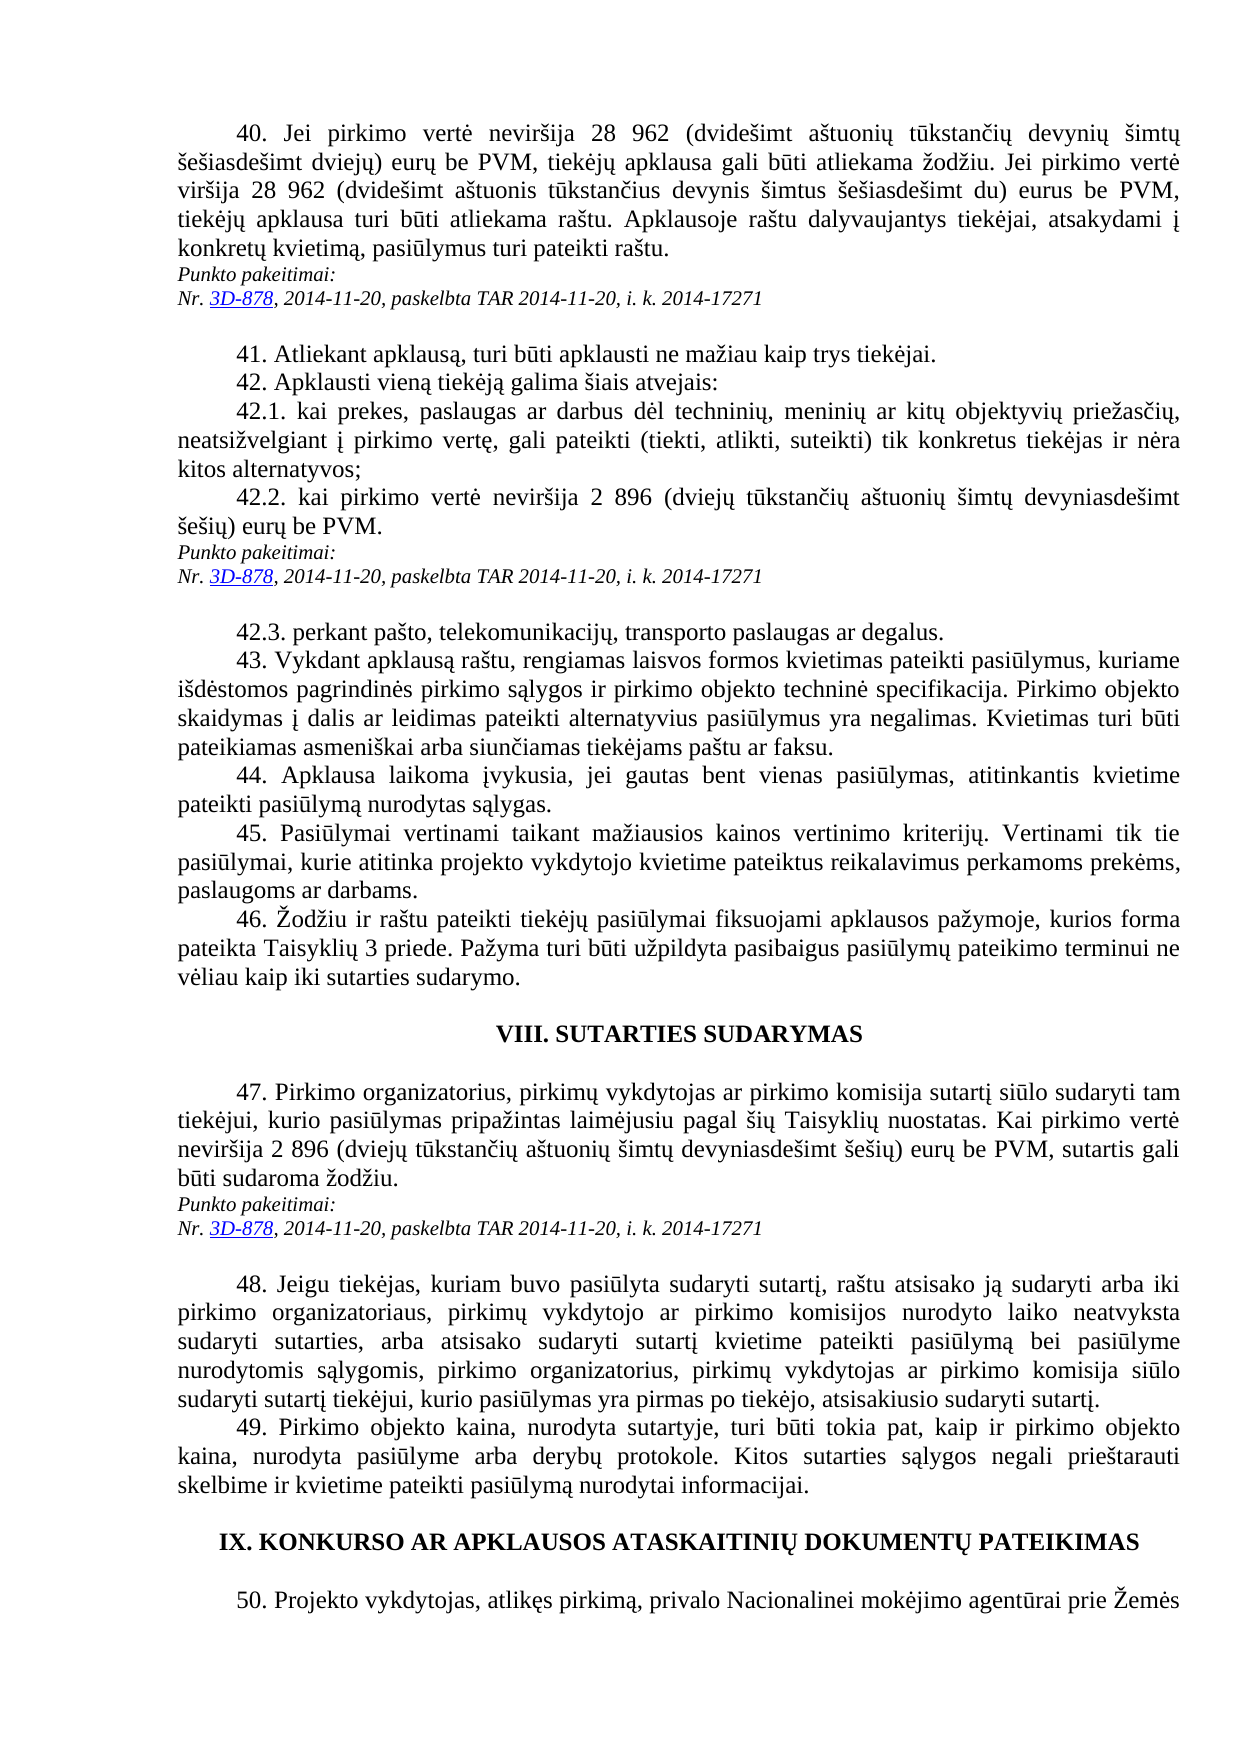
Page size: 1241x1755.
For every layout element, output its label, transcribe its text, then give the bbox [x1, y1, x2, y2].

text 47. Pirkimo organizatorius, pirkimų vykdytojas ar pirkimo komisija sutartį siūlo sudaryti tam tiekėjui, kurio pasiūlymas pripažintas laimėjusiu pagal šių Taisyklių nuostatas. Kai pirkimo vertė neviršija 2 896 (dviejų tūkstančių aštuonių šimtų devyniasdešimt šešių) eurų be PVM, sutartis gali būti sudaroma žodžiu. [177, 1077, 1181, 1192]
text Punkto pakeitimai: [177, 1192, 1181, 1216]
text 42. Apklausti vieną tiekėją galima šiais atvejais: [177, 367, 1181, 396]
text VIII. SUTARTIES SUDARYMAS [177, 1019, 1181, 1048]
text Nr. 3D-878, 2014-11-20, paskelbta TAR 2014-11-20, i. k. 2014-17271 [177, 564, 1181, 588]
text 42.1. kai prekes, paslaugas ar darbus dėl techninių, meninių ar kitų objektyvių priežasčių, neatsižvelgiant į pirkimo vertę, gali pateikti (tiekti, atlikti, suteikti) tik konkretus tiekėjas ir nėra kitos alternatyvos; [177, 396, 1181, 482]
text 44. Apklausa laikoma įvykusia, jei gautas bent vienas pasiūlymas, atitinkantis kvietime pateikti pasiūlymą nurodytas sąlygas. [177, 761, 1181, 818]
text Nr. 3D-878, 2014-11-20, paskelbta TAR 2014-11-20, i. k. 2014-17271 [177, 1216, 1181, 1240]
text 42.3. perkant pašto, telekomunikacijų, transporto paslaugas ar degalus. [177, 617, 1181, 646]
text Nr. 3D-878, 2014-11-20, paskelbta TAR 2014-11-20, i. k. 2014-17271 [177, 286, 1181, 310]
text Punkto pakeitimai: [177, 262, 1181, 286]
text Punkto pakeitimai: [177, 540, 1181, 564]
text 46. Žodžiu ir raštu pateikti tiekėjų pasiūlymai fiksuojami apklausos pažymoje, kurios forma pateikta Taisyklių 3 priede. Pažyma turi būti užpildyta pasibaigus pasiūlymų pateikimo terminui ne vėliau kaip iki sutarties sudarymo. [177, 904, 1181, 991]
text 49. Pirkimo objekto kaina, nurodyta sutartyje, turi būti tokia pat, kaip ir pirkimo objekto kaina, nurodyta pasiūlyme arba derybų protokole. Kitos sutarties sąlygos negali prieštarauti skelbime ir kvietime pateikti pasiūlymą nurodytai informacijai. [177, 1412, 1181, 1499]
text IX. KONKURSO AR APKLAUSOS ATASKAITINIŲ DOKUMENTŲ PATEIKIMAS [177, 1527, 1181, 1556]
text 41. Atliekant apklausą, turi būti apklausti ne mažiau kaip trys tiekėjai. [177, 339, 1181, 367]
text 45. Pasiūlymai vertinami taikant mažiausios kainos vertinimo kriterijų. Vertinami tik tie pasiūlymai, kurie atitinka projekto vykdytojo kvietime pateiktus reikalavimus perkamoms prekėms, paslaugoms ar darbams. [177, 818, 1181, 904]
text 42.2. kai pirkimo vertė neviršija 2 896 (dviejų tūkstančių aštuonių šimtų devyniasdešimt šešių) eurų be PVM. [177, 482, 1181, 540]
text 50. Projekto vykdytojas, atlikęs pirkimą, privalo Nacionalinei mokėjimo agentūrai prie Žemės [177, 1585, 1181, 1614]
text 43. Vykdant apklausą raštu, rengiamas laisvos formos kvietimas pateikti pasiūlymus, kuriame išdėstomos pagrindinės pirkimo sąlygos ir pirkimo objekto techninė specifikacija. Pirkimo objekto skaidymas į dalis ar leidimas pateikti alternatyvius pasiūlymus yra negalimas. Kvietimas turi būti pateikiamas asmeniškai arba siunčiamas tiekėjams paštu ar faksu. [177, 646, 1181, 761]
text 48. Jeigu tiekėjas, kuriam buvo pasiūlyta sudaryti sutartį, raštu atsisako ją sudaryti arba iki pirkimo organizatoriaus, pirkimų vykdytojo ar pirkimo komisijos nurodyto laiko neatvyksta sudaryti sutarties, arba atsisako sudaryti sutartį kvietime pateikti pasiūlymą bei pasiūlyme nurodytomis sąlygomis, pirkimo organizatorius, pirkimų vykdytojas ar pirkimo komisija siūlo sudaryti sutartį tiekėjui, kurio pasiūlymas yra pirmas po tiekėjo, atsisakiusio sudaryti sutartį. [177, 1269, 1181, 1412]
text 40. Jei pirkimo vertė neviršija 28 962 (dvidešimt aštuonių tūkstančių devynių šimtų šešiasdešimt dviejų) eurų be PVM, tiekėjų apklausa gali būti atliekama žodžiu. Jei pirkimo vertė viršija 28 962 (dvidešimt aštuonis tūkstančius devynis šimtus šešiasdešimt du) eurus be PVM, tiekėjų apklausa turi būti atliekama raštu. Apklausoje raštu dalyvaujantys tiekėjai, atsakydami į konkretų kvietimą, pasiūlymus turi pateikti raštu. [177, 118, 1181, 262]
